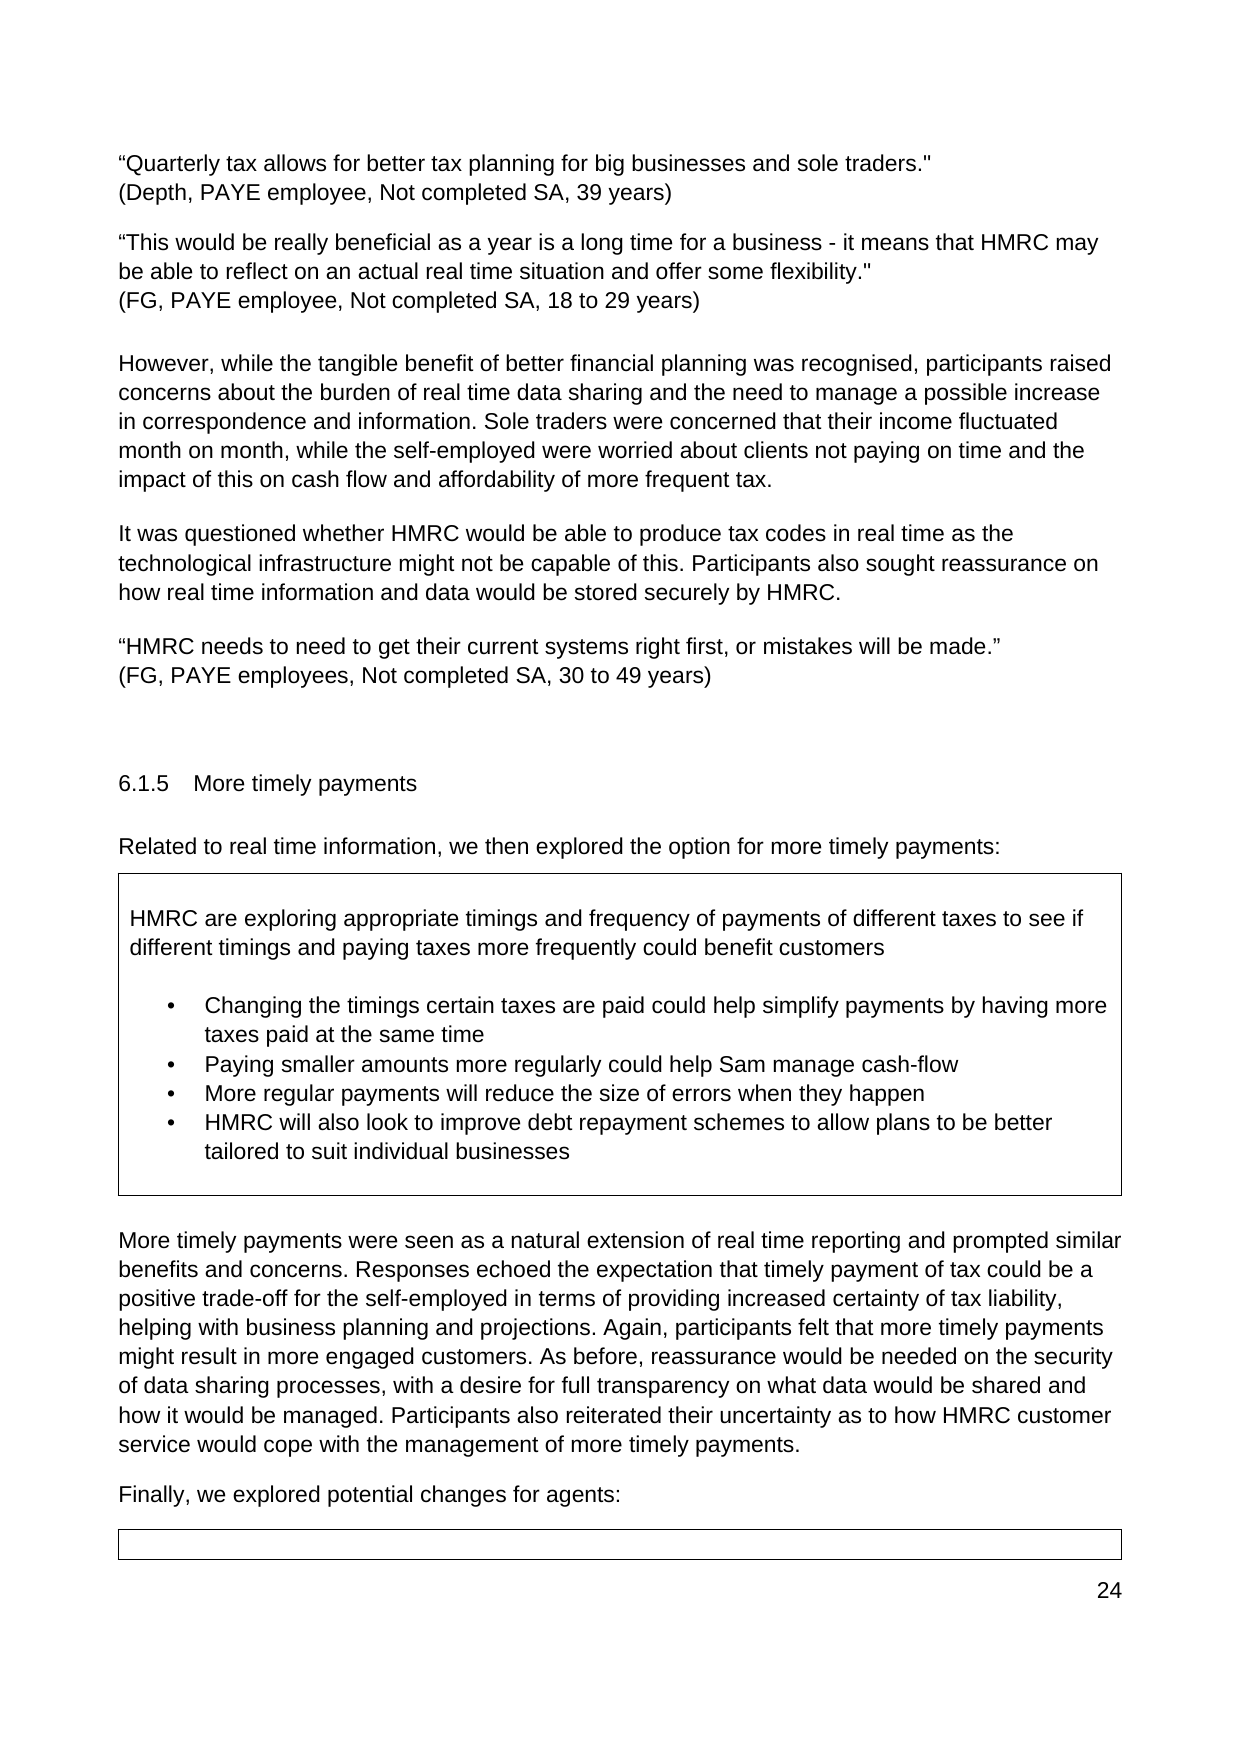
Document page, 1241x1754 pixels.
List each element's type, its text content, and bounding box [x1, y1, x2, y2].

text “HMRC needs to need to get their current systems right first, or mistakes will be made.” (FG, PAYE employees, Not completed SA, 30 to 49 years) [118, 631, 1122, 689]
table_header [119, 1530, 1121, 1559]
text Finally, we explored potential changes for agents: [118, 1479, 1122, 1508]
text “This would be really beneficial as a year is a long time for a business - it means that HMRC may be able to reflect on an actual real time situation and offer some flexibility." (FG, PAYE employee, Not completed SA, 18 to 29 years) [118, 227, 1122, 314]
text It was questioned whether HMRC would be able to produce tax codes in real time as the technological infrastructure might not be capable of this. Participants also sought reassurance on how real time information and data would be stored securely by HMRC. [118, 518, 1122, 606]
text More timely payments were seen as a natural extension of real time reporting and prompted similar benefits and concerns. Responses echoed the expectation that timely payment of tax could be a positive trade-off for the self-employed in terms of providing increased certainty of tax liability, helping with business planning and projections. Again, participants felt that more timely payments might result in more engaged customers. As before, reassurance would be needed on the security of data sharing processes, with a desire for full transparency on what data would be shared and how it would be managed. Participants also reiterated their uncertainty as to how HMRC customer service would cope with the management of more timely payments. [118, 1196, 1122, 1458]
text However, while the tangible benefit of better financial planning was recognised, participants raised concerns about the burden of real time data sharing and the need to manage a possible increase in correspondence and information. Sole traders were concerned that their income fluctuated month on month, while the self-employed were worried about clients not paying on time and the impact of this on cash flow and affordability of more frequent tax. [118, 348, 1122, 493]
text Related to real time information, we then explored the option for more timely payments: [118, 831, 1099, 860]
table_header HMRC are exploring appropriate timings and frequency of payments of different taxes to see if different timings and paying taxes more frequently could benefit customers Changing the timings certain taxes are paid could help simplify payments by having more taxes paid at the same time Paying smaller amounts more regularly could help Sam manage cash-flow More regular payments will reduce the size of errors when they happen HMRC will also look to improve debt repayment schemes to allow plans to be better tailored to suit individual businesses [119, 874, 1121, 1194]
subtitle 6.1.5 More timely payments [118, 768, 1122, 798]
text “Quarterly tax allows for better tax planning for big businesses and sole traders." (Depth, PAYE employee, Not completed SA, 39 years) [118, 148, 1122, 206]
